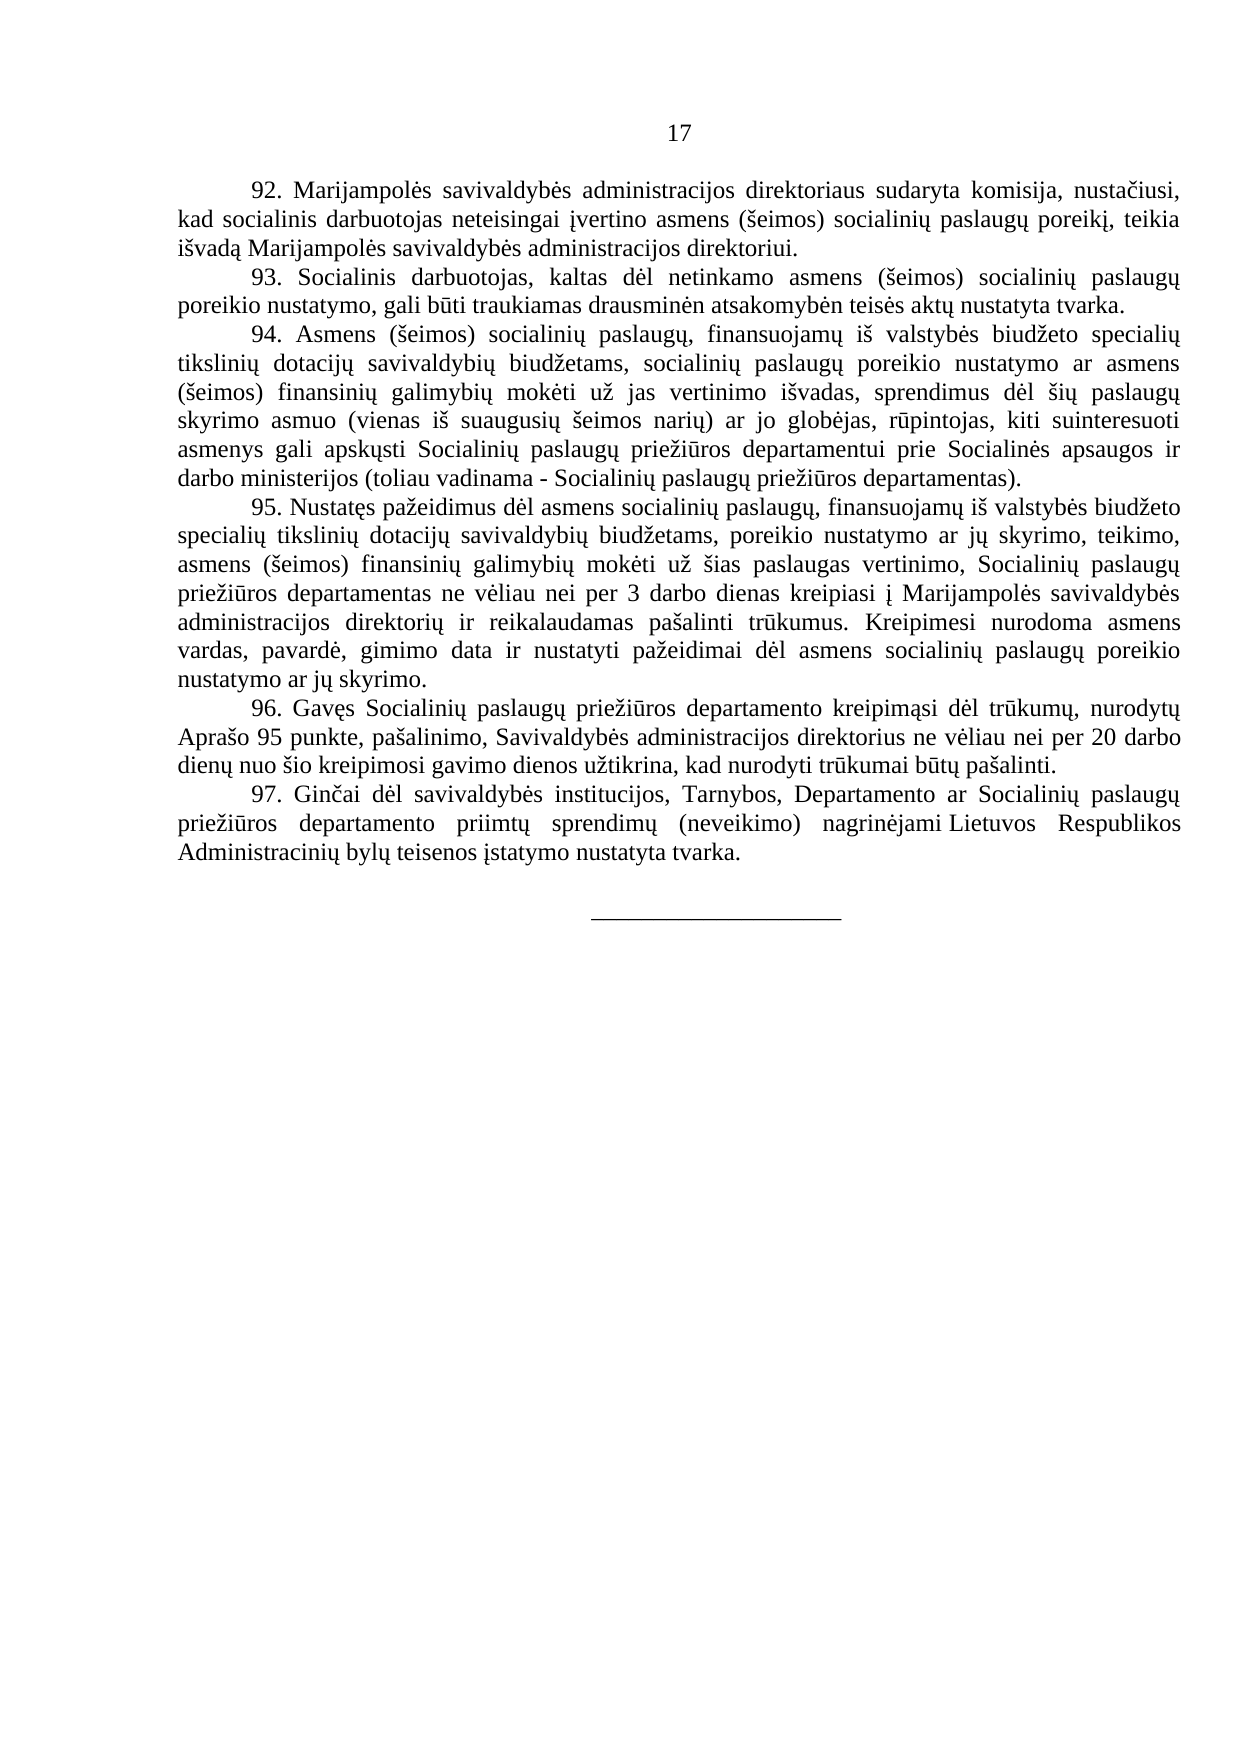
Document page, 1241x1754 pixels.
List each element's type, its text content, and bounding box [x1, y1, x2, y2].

text 95. Nustatęs pažeidimus dėl asmens socialinių paslaugų, finansuojamų iš valstybės biudžeto specialių tikslinių dotacijų savivaldybių biudžetams, poreikio nustatymo ar jų skyrimo, teikimo, asmens (šeimos) finansinių galimybių mokėti už šias paslaugas vertinimo, Socialinių paslaugų priežiūros departamentas ne vėliau nei per 3 darbo dienas kreipiasi į Marijampolės savivaldybės administracijos direktorių ir reikalaudamas pašalinti trūkumus. Kreipimesi nurodoma asmens vardas, pavardė, gimimo data ir nustatyti pažeidimai dėl asmens socialinių paslaugų poreikio nustatymo ar jų skyrimo. [177, 492, 1181, 693]
text 93. Socialinis darbuotojas, kaltas dėl netinkamo asmens (šeimos) socialinių paslaugų poreikio nustatymo, gali būti traukiamas drausminėn atsakomybėn teisės aktų nustatyta tvarka. [177, 262, 1181, 319]
text 96. Gavęs Socialinių paslaugų priežiūros departamento kreipimąsi dėl trūkumų, nurodytų Aprašo 95 punkte, pašalinimo, Savivaldybės administracijos direktorius ne vėliau nei per 20 darbo dienų nuo šio kreipimosi gavimo dienos užtikrina, kad nurodyti trūkumai būtų pašalinti. [177, 693, 1181, 779]
text 94. Asmens (šeimos) socialinių paslaugų, finansuojamų iš valstybės biudžeto specialių tikslinių dotacijų savivaldybių biudžetams, socialinių paslaugų poreikio nustatymo ar asmens (šeimos) finansinių galimybių mokėti už jas vertinimo išvadas, sprendimus dėl šių paslaugų skyrimo asmuo (vienas iš suaugusių šeimos narių) ar jo globėjas, rūpintojas, kiti suinteresuoti asmenys gali apskųsti Socialinių paslaugų priežiūros departamentui prie Socialinės apsaugos ir darbo ministerijos (toliau vadinama - Socialinių paslaugų priežiūros departamentas). [177, 319, 1181, 492]
text 92. Marijampolės savivaldybės administracijos direktoriaus sudaryta komisija, nustačiusi, kad socialinis darbuotojas neteisingai įvertino asmens (šeimos) socialinių paslaugų poreikį, teikia išvadą Marijampolės savivaldybės administracijos direktoriui. [177, 176, 1181, 262]
text 97. Ginčai dėl savivaldybės institucijos, Tarnybos, Departamento ar Socialinių paslaugų priežiūros departamento priimtų sprendimų (neveikimo) nagrinėjami Lietuvos Respublikos Administracinių bylų teisenos įstatymo nustatyta tvarka. [177, 779, 1181, 866]
text ____________________ [177, 894, 1181, 923]
